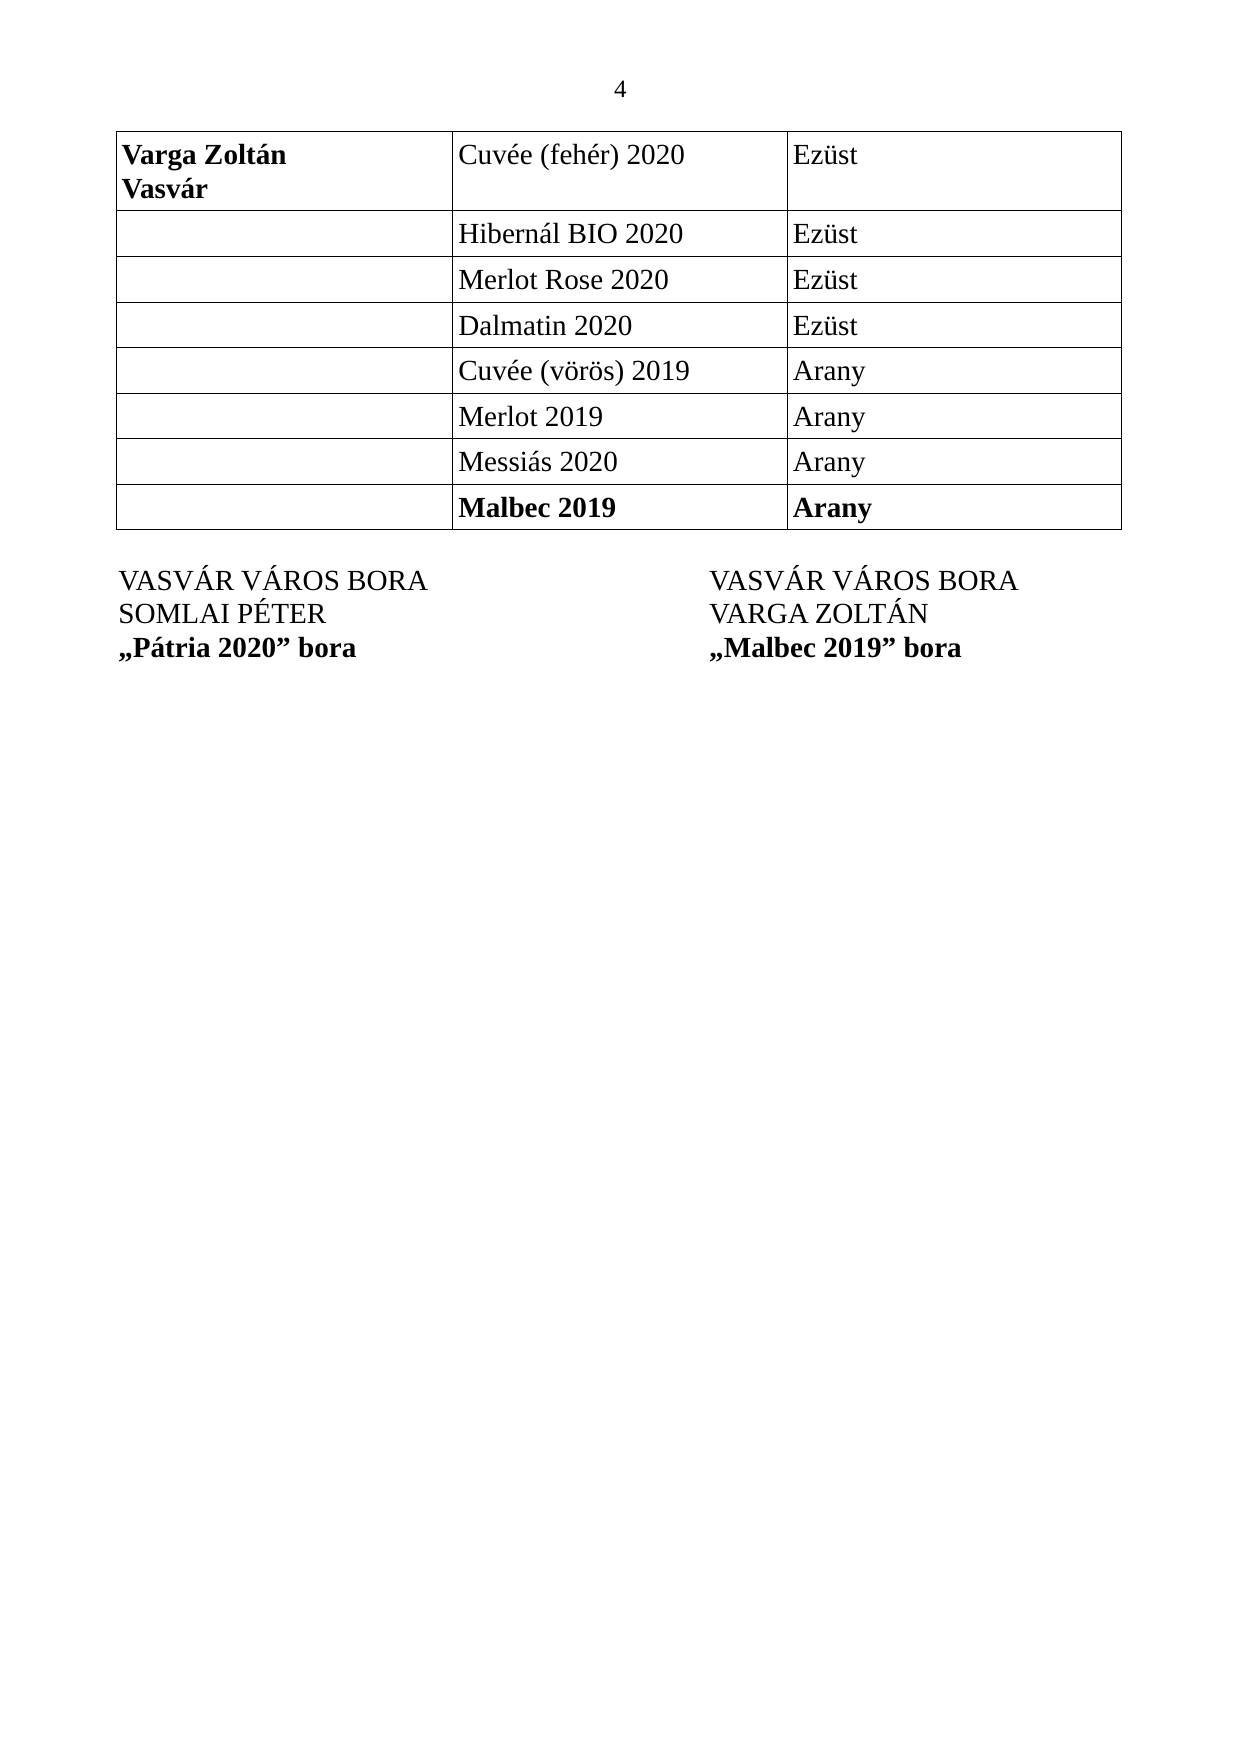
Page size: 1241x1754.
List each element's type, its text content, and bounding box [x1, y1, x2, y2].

table_cell Messiás 2020 [453, 439, 787, 483]
text VASVÁR VÁROS BORA VASVÁR VÁROS BORA [118, 563, 1122, 597]
table_cell [117, 257, 452, 301]
table_cell Hibernál BIO 2020 [453, 211, 787, 256]
table_cell Ezüst [788, 257, 1121, 301]
table_cell [117, 485, 452, 529]
table_cell Ezüst [788, 303, 1121, 347]
text SOMLAI PÉTER VARGA ZOLTÁN [118, 597, 1122, 630]
table_cell Malbec 2019 [453, 485, 787, 529]
table_cell [117, 394, 452, 438]
table_cell Merlot 2019 [453, 394, 787, 438]
table_cell Ezüst [788, 132, 1121, 210]
table_cell [117, 211, 452, 256]
table_cell Cuvée (vörös) 2019 [453, 348, 787, 392]
table_cell Dalmatin 2020 [453, 303, 787, 347]
table_cell Merlot Rose 2020 [453, 257, 787, 301]
text „Pátria 2020” bora „Malbec 2019” bora [118, 630, 1122, 664]
table_cell [117, 439, 452, 483]
table_cell Ezüst [788, 211, 1121, 256]
table_cell Varga Zoltán Vasvár [117, 132, 452, 210]
table_cell [117, 303, 452, 347]
table_cell Arany [788, 348, 1121, 392]
table_cell Cuvée (fehér) 2020 [453, 132, 787, 210]
table_cell Arany [788, 439, 1121, 483]
table_cell Arany [788, 485, 1121, 529]
table_cell Arany [788, 394, 1121, 438]
table_cell [117, 348, 452, 392]
